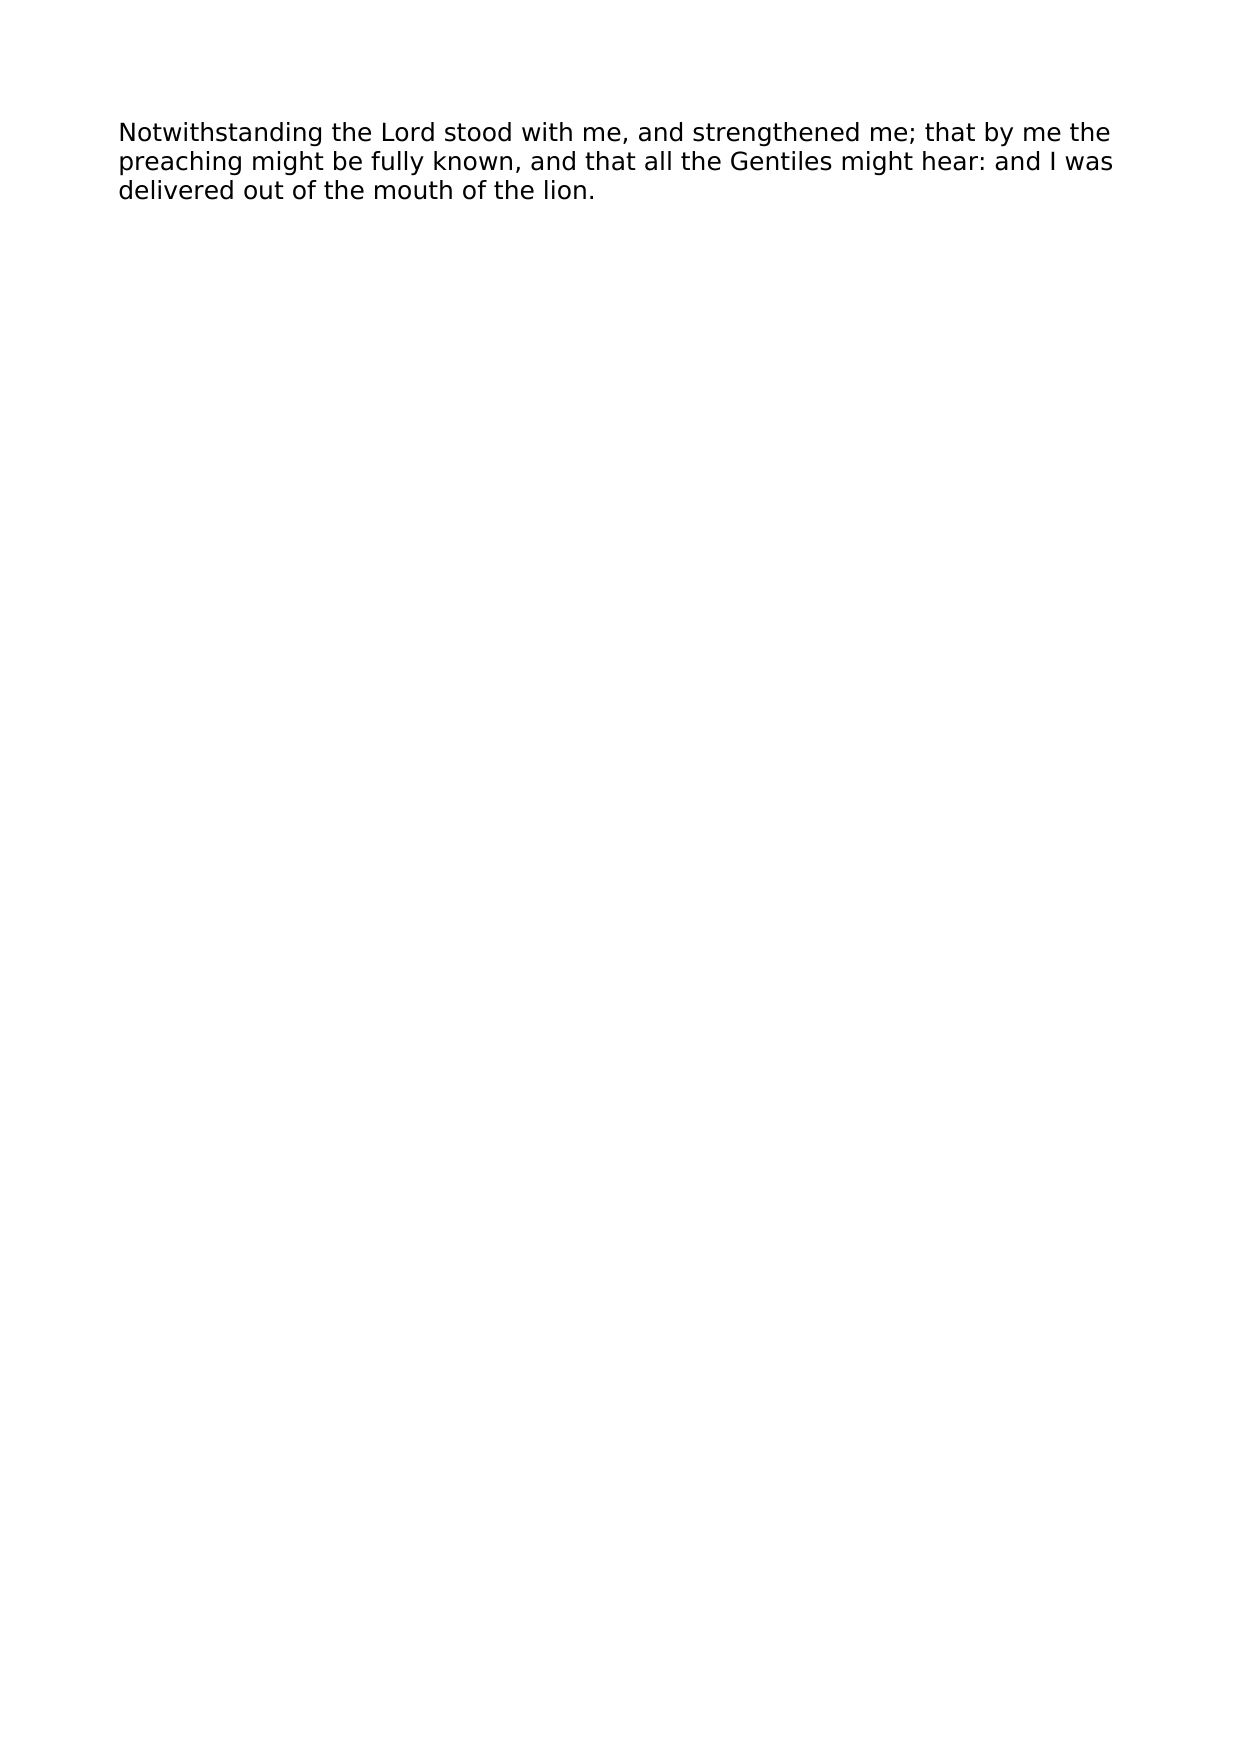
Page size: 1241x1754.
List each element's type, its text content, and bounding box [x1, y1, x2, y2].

text Notwithstanding the Lord stood with me, and strengthened me; that by me the preaching might be fully known, and that all the Gentiles might hear: and I was delivered out of the mouth of the lion. [118, 118, 1122, 206]
